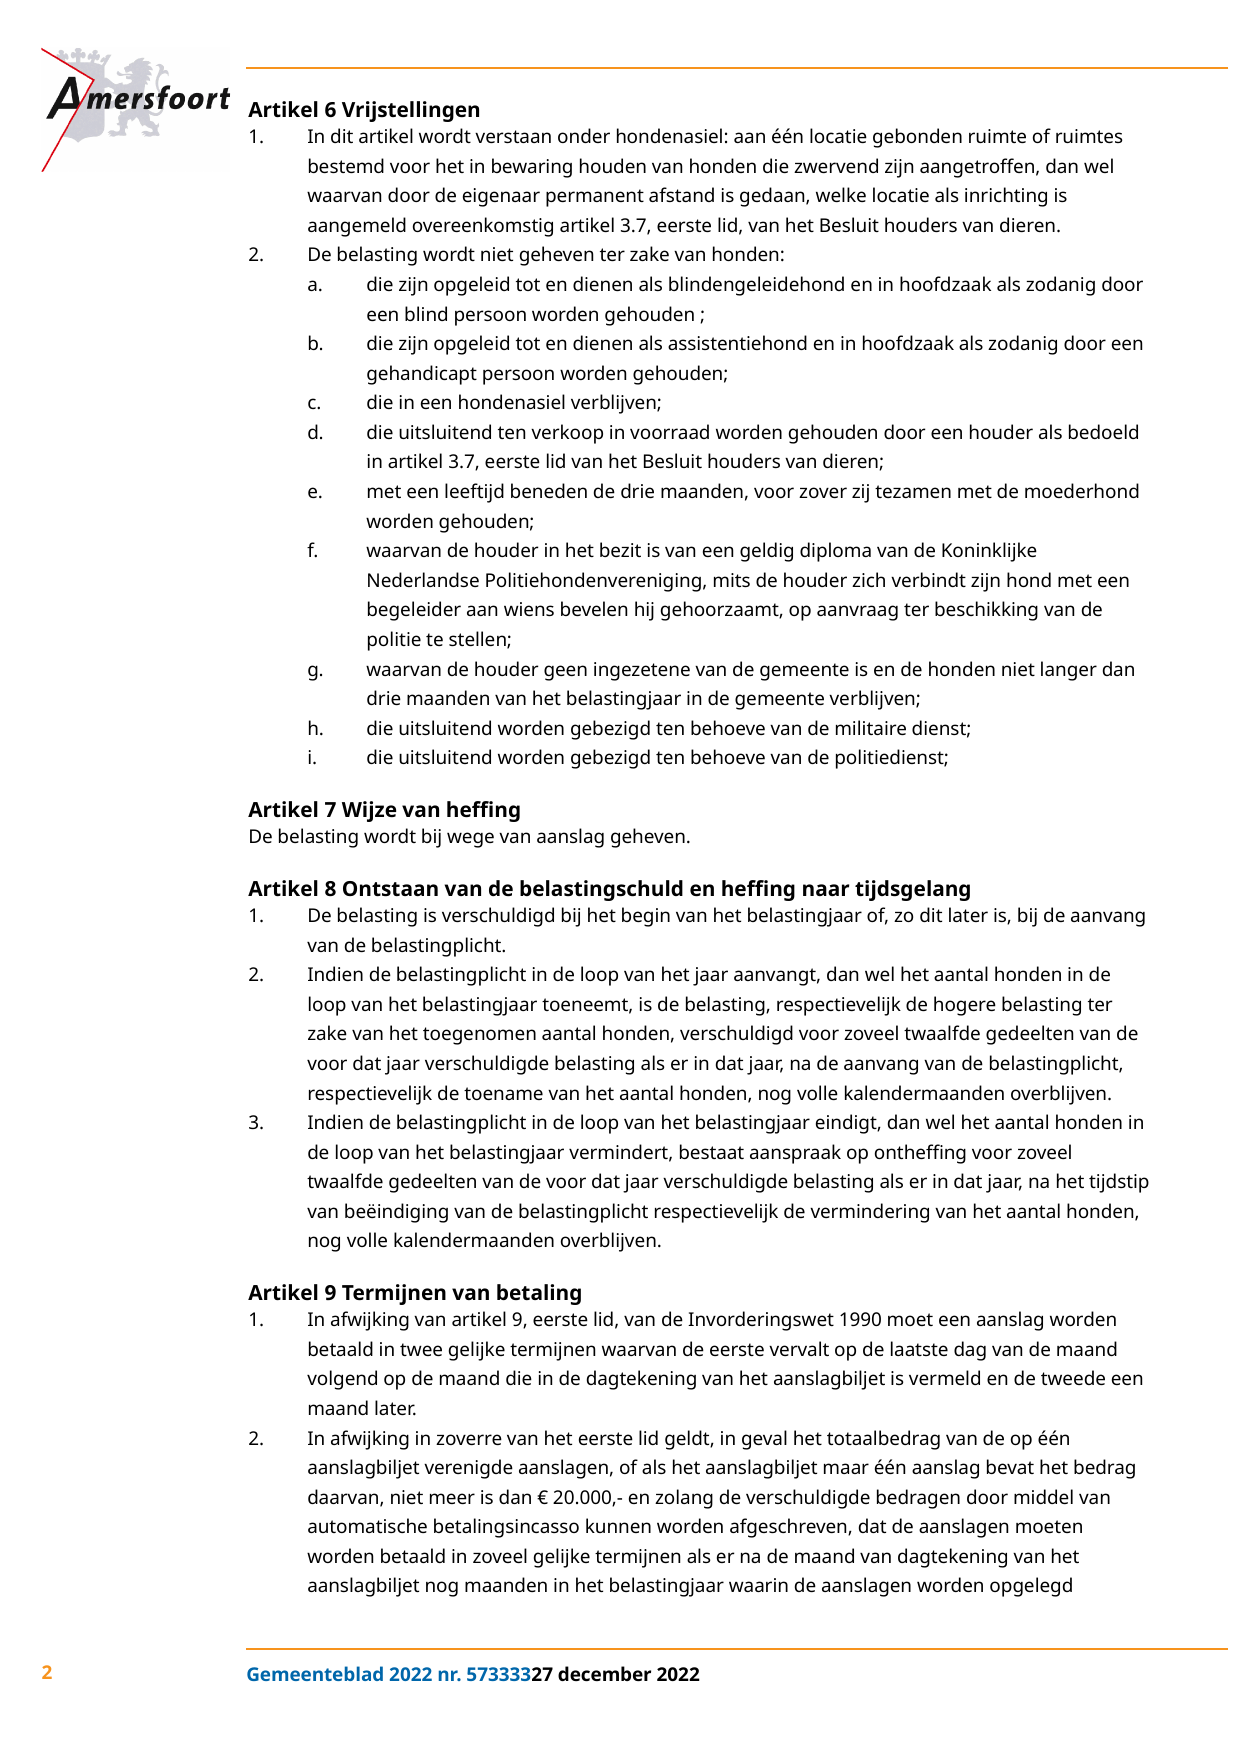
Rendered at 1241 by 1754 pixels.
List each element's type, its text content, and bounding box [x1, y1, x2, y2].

list Indien de belastingplicht in de loop van het jaar aanvangt, dan wel het aantal honden in de loop van het belastingjaar toeneemt, is de belasting, respectievelijk de hogere belasting ter zake van het toegenomen aantal honden, verschuldigd voor zoveel twaalfde gedeelten van de voor dat jaar verschuldigde belasting als er in dat jaar, na de aanvang van de belastingplicht, respectievelijk de toename van het aantal honden, nog volle kalendermaanden overblijven. [248, 961, 1152, 1105]
text Artikel 9 Termijnen van betaling [248, 1278, 1152, 1306]
list die zijn opgeleid tot en dienen als assistentiehond en in hoofdzaak als zodanig door een gehandicapt persoon worden gehouden; [307, 330, 1152, 386]
list waarvan de houder geen ingezetene van de gemeente is en de honden niet langer dan drie maanden van het belastingjaar in de gemeente verblijven; [307, 656, 1152, 711]
text Artikel 6 Vrijstellingen [248, 95, 1152, 123]
list De belasting is verschuldigd bij het begin van het belastingjaar of, zo dit later is, bij de aanvang van de belastingplicht. [248, 902, 1152, 957]
list waarvan de houder in het bezit is van een geldig diploma van de Koninklijke Nederlandse Politiehondenvereniging, mits de houder zich verbindt zijn hond met een begeleider aan wiens bevelen hij gehoorzaamt, op aanvraag ter beschikking van de politie te stellen; [307, 537, 1152, 652]
list De belasting wordt niet geheven ter zake van honden: [248, 242, 1152, 267]
list die zijn opgeleid tot en dienen als blindengeleidehond en in hoofdzaak als zodanig door een blind persoon worden gehouden ; [307, 271, 1152, 326]
list In afwijking in zoverre van het eerste lid geldt, in geval het totaalbedrag van de op één aanslagbiljet verenigde aanslagen, of als het aanslagbiljet maar één aanslag bevat het bedrag daarvan, niet meer is dan € 20.000,- en zolang de verschuldigde bedragen door middel van automatische betalingsincasso kunnen worden afgeschreven, dat de aanslagen moeten worden betaald in zoveel gelijke termijnen als er na de maand van dagtekening van het aanslagbiljet nog maanden in het belastingjaar waarin de aanslagen worden opgelegd [248, 1425, 1152, 1598]
list met een leeftijd beneden de drie maanden, voor zover zij tezamen met de moederhond worden gehouden; [307, 478, 1152, 533]
text Artikel 8 Ontstaan van de belastingschuld en heffing naar tijdsgelang [248, 874, 1152, 902]
list die uitsluitend worden gebezigd ten behoeve van de militaire dienst; [307, 715, 1152, 741]
list die in een hondenasiel verblijven; [307, 389, 1152, 415]
text Artikel 7 Wijze van heffing [248, 795, 1152, 823]
picture [41, 47, 231, 172]
text De belasting wordt bij wege van aanslag geheven. [248, 823, 1152, 849]
list In afwijking van artikel 9, eerste lid, van de Invorderingswet 1990 moet een aanslag worden betaald in twee gelijke termijnen waarvan de eerste vervalt op de laatste dag van de maand volgend op de maand die in de dagtekening van het aanslagbiljet is vermeld en de tweede een maand later. [248, 1306, 1152, 1421]
list die uitsluitend worden gebezigd ten behoeve van de politiedienst; [307, 744, 1152, 770]
list In dit artikel wordt verstaan onder hondenasiel: aan één locatie gebonden ruimte of ruimtes bestemd voor het in bewaring houden van honden die zwervend zijn aangetroffen, dan wel waarvan door de eigenaar permanent afstand is gedaan, welke locatie als inrichting is aangemeld overeenkomstig artikel 3.7, eerste lid, van het Besluit houders van dieren. [248, 123, 1152, 238]
list Indien de belastingplicht in de loop van het belastingjaar eindigt, dan wel het aantal honden in de loop van het belastingjaar vermindert, bestaat aanspraak op ontheffing voor zoveel twaalfde gedeelten van de voor dat jaar verschuldigde belasting als er in dat jaar, na het tijdstip van beëindiging van de belastingplicht respectievelijk de vermindering van het aantal honden, nog volle kalendermaanden overblijven. [248, 1109, 1152, 1253]
list die uitsluitend ten verkoop in voorraad worden gehouden door een houder als bedoeld in artikel 3.7, eerste lid van het Besluit houders van dieren; [307, 419, 1152, 474]
